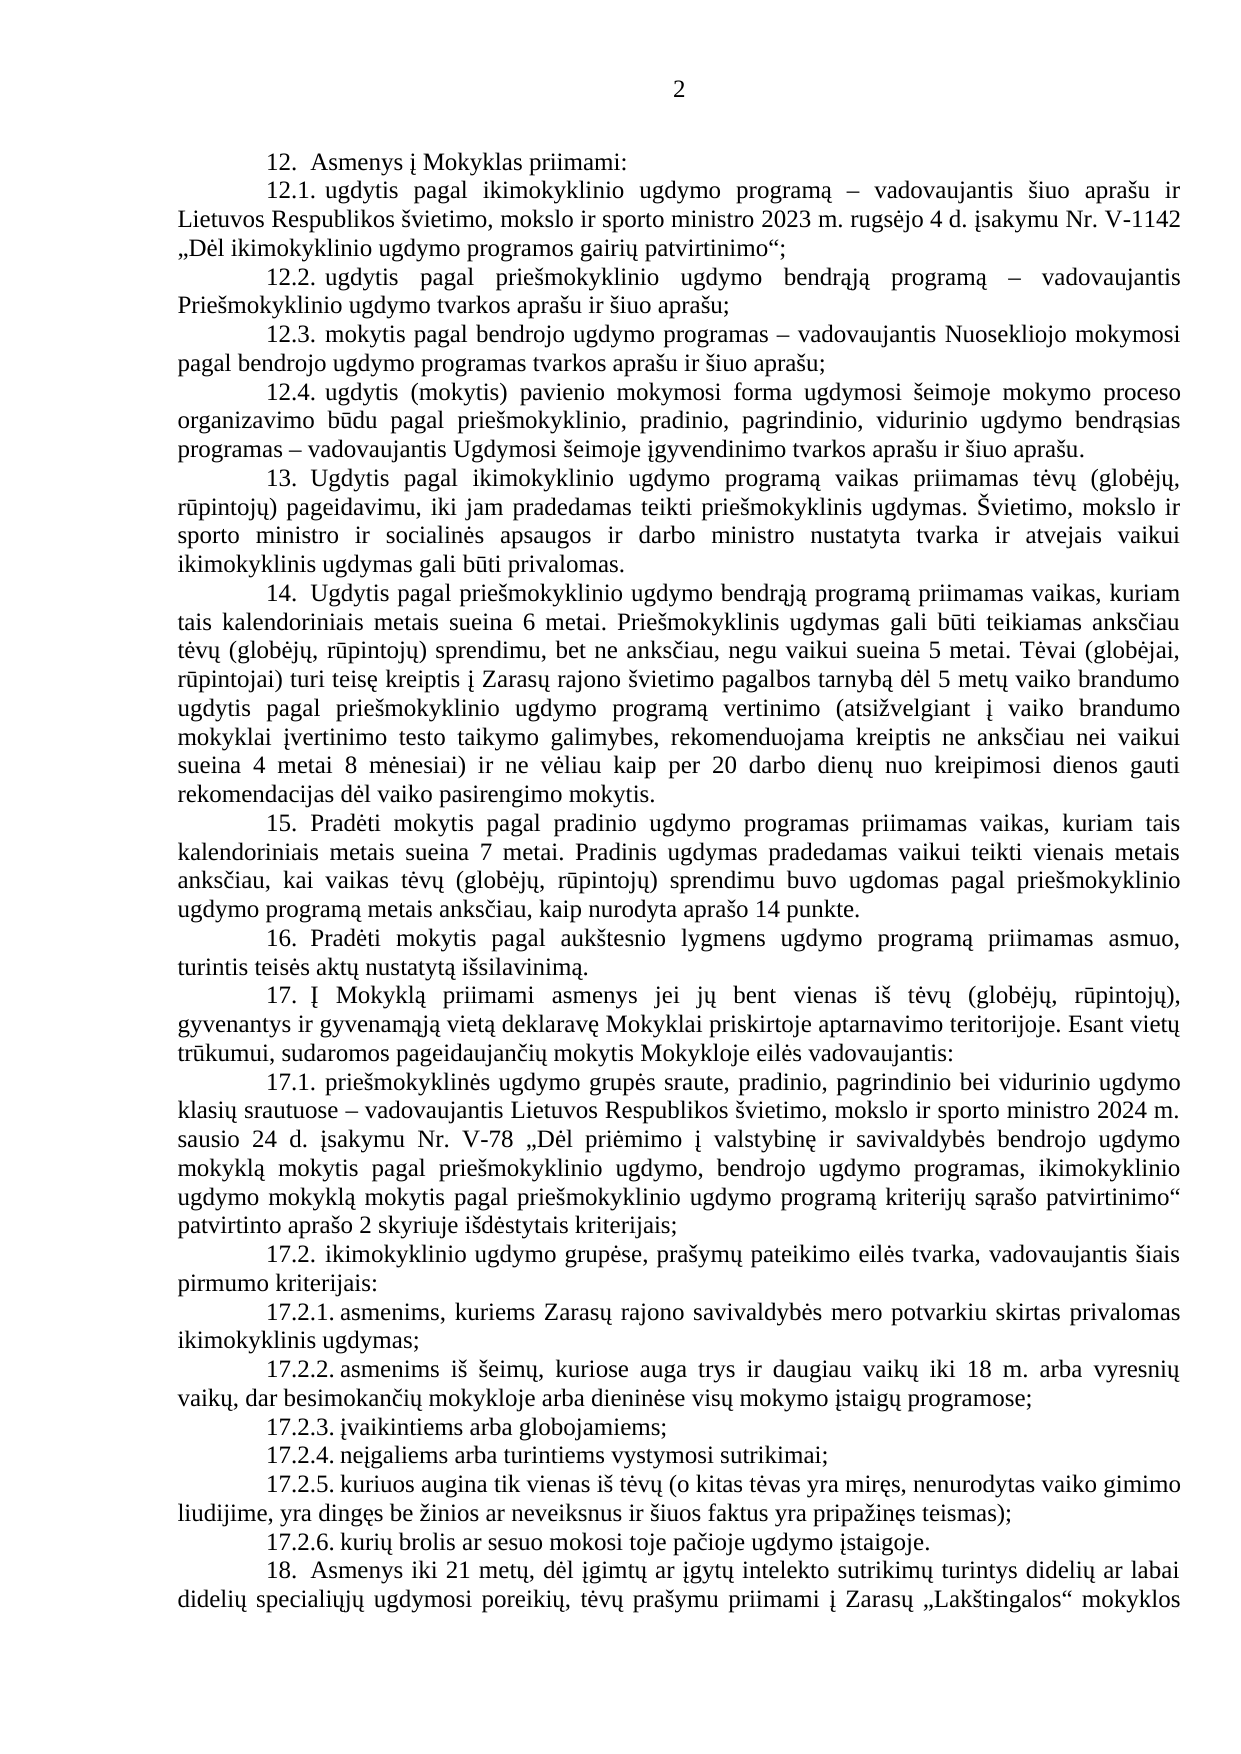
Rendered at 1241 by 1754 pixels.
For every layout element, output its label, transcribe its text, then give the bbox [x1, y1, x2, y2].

text 18. Asmenys iki 21 metų, dėl įgimtų ar įgytų intelekto sutrikimų turintys didelių ar labai didelių specialiųjų ugdymosi poreikių, tėvų prašymu priimami į Zarasų „Lakštingalos“ mokyklos [177, 1556, 1181, 1613]
text 16. Pradėti mokytis pagal aukštesnio lygmens ugdymo programą priimamas asmuo, turintis teisės aktų nustatytą išsilavinimą. [177, 923, 1181, 981]
text 17.2.5. kuriuos augina tik vienas iš tėvų (o kitas tėvas yra miręs, nenurodytas vaiko gimimo liudijime, yra dingęs be žinios ar neveiksnus ir šiuos faktus yra pripažinęs teismas); [177, 1469, 1181, 1527]
text 17.2.3. įvaikintiems arba globojamiems; [177, 1412, 1181, 1441]
text 17.1. priešmokyklinės ugdymo grupės sraute, pradinio, pagrindinio bei vidurinio ugdymo klasių srautuose – vadovaujantis Lietuvos Respublikos švietimo, mokslo ir sporto ministro 2024 m. sausio 24 d. įsakymu Nr. V-78 „Dėl priėmimo į valstybinę ir savivaldybės bendrojo ugdymo mokyklą mokytis pagal priešmokyklinio ugdymo, bendrojo ugdymo programas, ikimokyklinio ugdymo mokyklą mokytis pagal priešmokyklinio ugdymo programą kriterijų sąrašo patvirtinimo“ patvirtinto aprašo 2 skyriuje išdėstytais kriterijais; [177, 1067, 1181, 1239]
text 14. Ugdytis pagal priešmokyklinio ugdymo bendrąją programą priimamas vaikas, kuriam tais kalendoriniais metais sueina 6 metai. Priešmokyklinis ugdymas gali būti teikiamas anksčiau tėvų (globėjų, rūpintojų) sprendimu, bet ne anksčiau, negu vaikui sueina 5 metai. Tėvai (globėjai, rūpintojai) turi teisę kreiptis į Zarasų rajono švietimo pagalbos tarnybą dėl 5 metų vaiko brandumo ugdytis pagal priešmokyklinio ugdymo programą vertinimo (atsižvelgiant į vaiko brandumo mokyklai įvertinimo testo taikymo galimybes, rekomenduojama kreiptis ne anksčiau nei vaikui sueina 4 metai 8 mėnesiai) ir ne vėliau kaip per 20 darbo dienų nuo kreipimosi dienos gauti rekomendacijas dėl vaiko pasirengimo mokytis. [177, 578, 1181, 808]
text 12.4. ugdytis (mokytis) pavienio mokymosi forma ugdymosi šeimoje mokymo proceso organizavimo būdu pagal priešmokyklinio, pradinio, pagrindinio, vidurinio ugdymo bendrąsias programas – vadovaujantis Ugdymosi šeimoje įgyvendinimo tvarkos aprašu ir šiuo aprašu. [177, 377, 1181, 463]
text 12. Asmenys į Mokyklas priimami: [177, 147, 1181, 176]
text 17. Į Mokyklą priimami asmenys jei jų bent vienas iš tėvų (globėjų, rūpintojų), gyvenantys ir gyvenamąją vietą deklaravę Mokyklai priskirtoje aptarnavimo teritorijoje. Esant vietų trūkumui, sudaromos pageidaujančių mokytis Mokykloje eilės vadovaujantis: [177, 981, 1181, 1067]
text 17.2.6. kurių brolis ar sesuo mokosi toje pačioje ugdymo įstaigoje. [177, 1527, 1181, 1556]
text 17.2.4. neįgaliems arba turintiems vystymosi sutrikimai; [177, 1441, 1181, 1469]
text 15. Pradėti mokytis pagal pradinio ugdymo programas priimamas vaikas, kuriam tais kalendoriniais metais sueina 7 metai. Pradinis ugdymas pradedamas vaikui teikti vienais metais anksčiau, kai vaikas tėvų (globėjų, rūpintojų) sprendimu buvo ugdomas pagal priešmokyklinio ugdymo programą metais anksčiau, kaip nurodyta aprašo 14 punkte. [177, 808, 1181, 923]
text 13. Ugdytis pagal ikimokyklinio ugdymo programą vaikas priimamas tėvų (globėjų, rūpintojų) pageidavimu, iki jam pradedamas teikti priešmokyklinis ugdymas. Švietimo, mokslo ir sporto ministro ir socialinės apsaugos ir darbo ministro nustatyta tvarka ir atvejais vaikui ikimokyklinis ugdymas gali būti privalomas. [177, 463, 1181, 578]
text 12.3. mokytis pagal bendrojo ugdymo programas – vadovaujantis Nuosekliojo mokymosi pagal bendrojo ugdymo programas tvarkos aprašu ir šiuo aprašu; [177, 319, 1181, 377]
text 17.2.1. asmenims, kuriems Zarasų rajono savivaldybės mero potvarkiu skirtas privalomas ikimokyklinis ugdymas; [177, 1297, 1181, 1354]
text 12.2. ugdytis pagal priešmokyklinio ugdymo bendrąją programą – vadovaujantis Priešmokyklinio ugdymo tvarkos aprašu ir šiuo aprašu; [177, 262, 1181, 319]
text 17.2.2. asmenims iš šeimų, kuriose auga trys ir daugiau vaikų iki 18 m. arba vyresnių vaikų, dar besimokančių mokykloje arba dieninėse visų mokymo įstaigų programose; [177, 1354, 1181, 1412]
text 12.1. ugdytis pagal ikimokyklinio ugdymo programą – vadovaujantis šiuo aprašu ir Lietuvos Respublikos švietimo, mokslo ir sporto ministro 2023 m. rugsėjo 4 d. įsakymu Nr. V-1142 „Dėl ikimokyklinio ugdymo programos gairių patvirtinimo“; [177, 176, 1181, 262]
text 17.2. ikimokyklinio ugdymo grupėse, prašymų pateikimo eilės tvarka, vadovaujantis šiais pirmumo kriterijais: [177, 1239, 1181, 1297]
